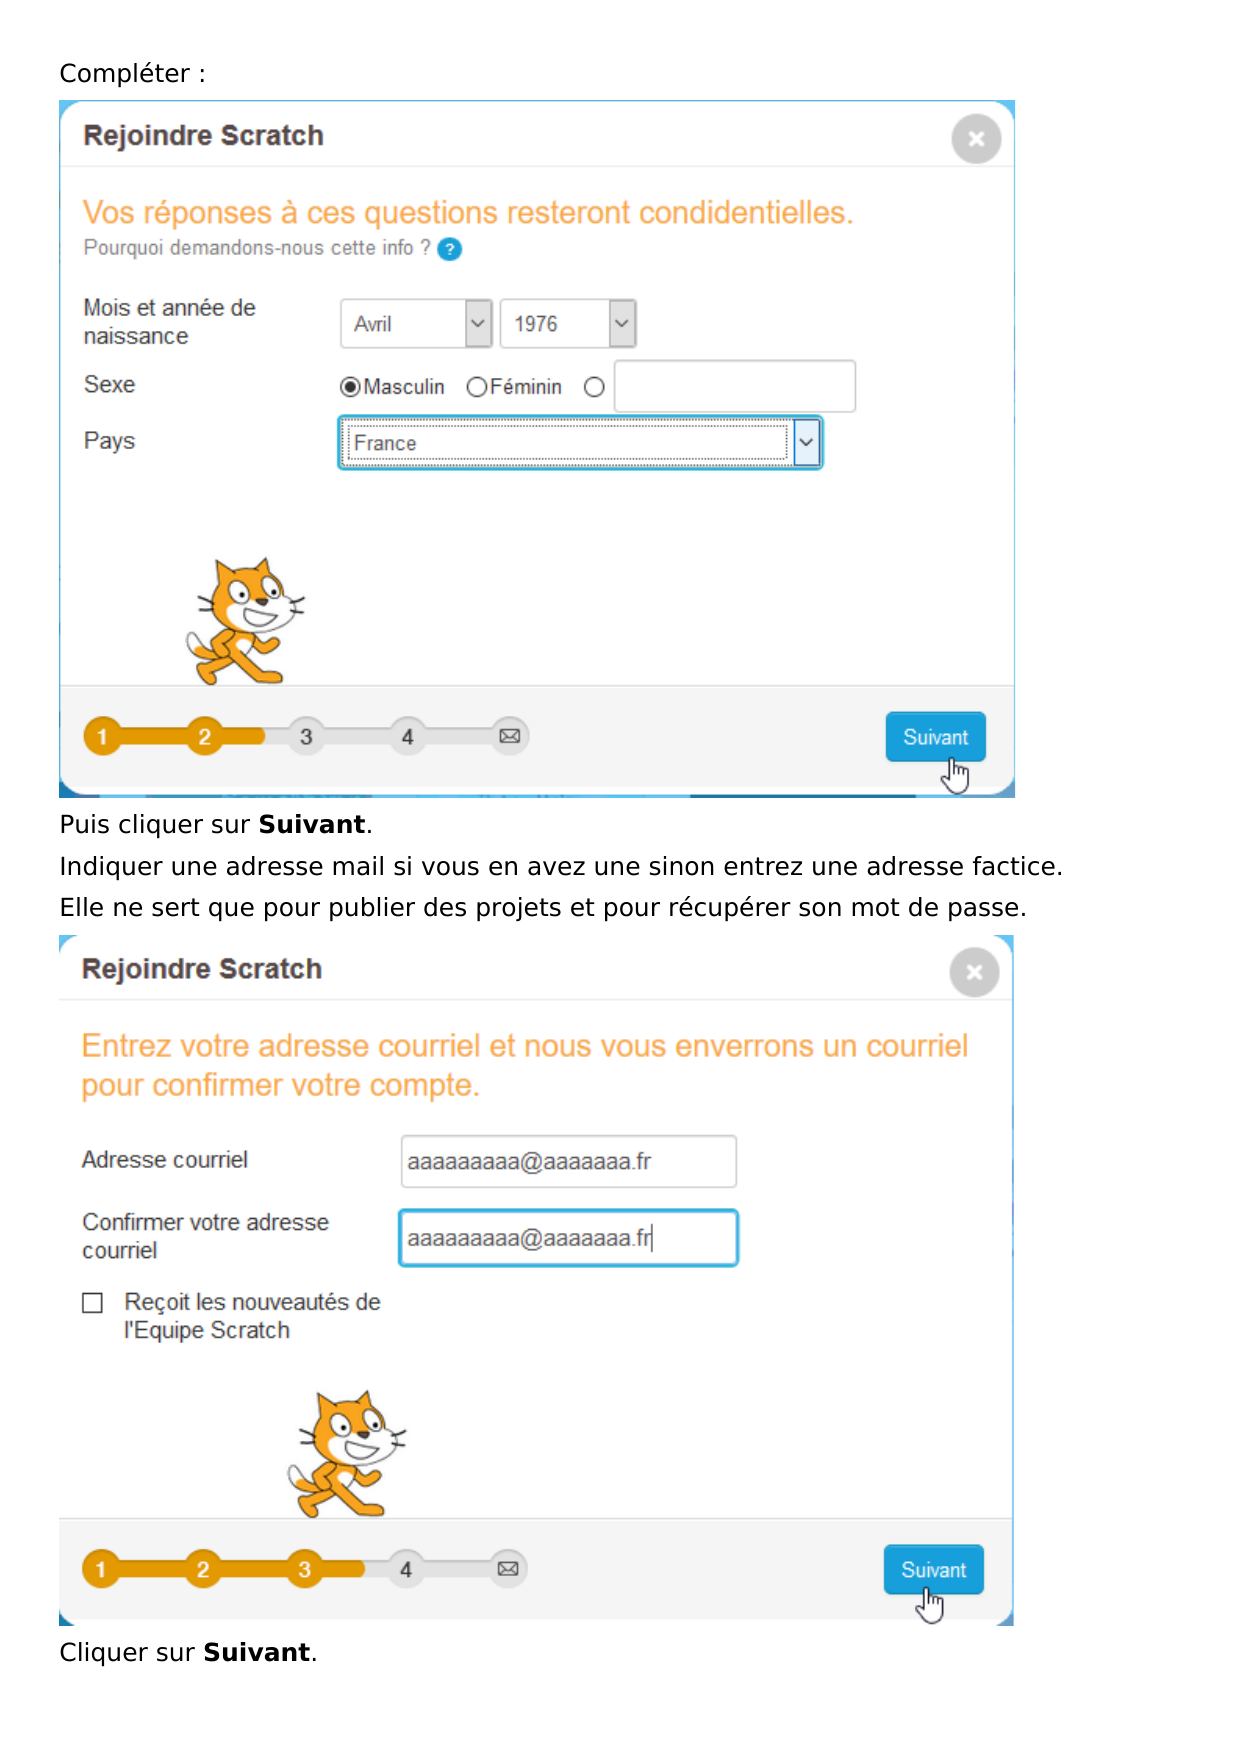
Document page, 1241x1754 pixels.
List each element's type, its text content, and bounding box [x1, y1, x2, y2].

text Puis cliquer sur Suivant. [59, 810, 1181, 839]
picture [59, 935, 1014, 1626]
text Cliquer sur Suivant. [59, 1638, 1181, 1667]
text Compléter : [59, 59, 1181, 88]
text Indiquer une adresse mail si vous en avez une sinon entrez une adresse factice. [59, 852, 1181, 881]
text Elle ne sert que pour publier des projets et pour récupérer son mot de passe. [59, 893, 1181, 923]
picture [59, 100, 1016, 798]
